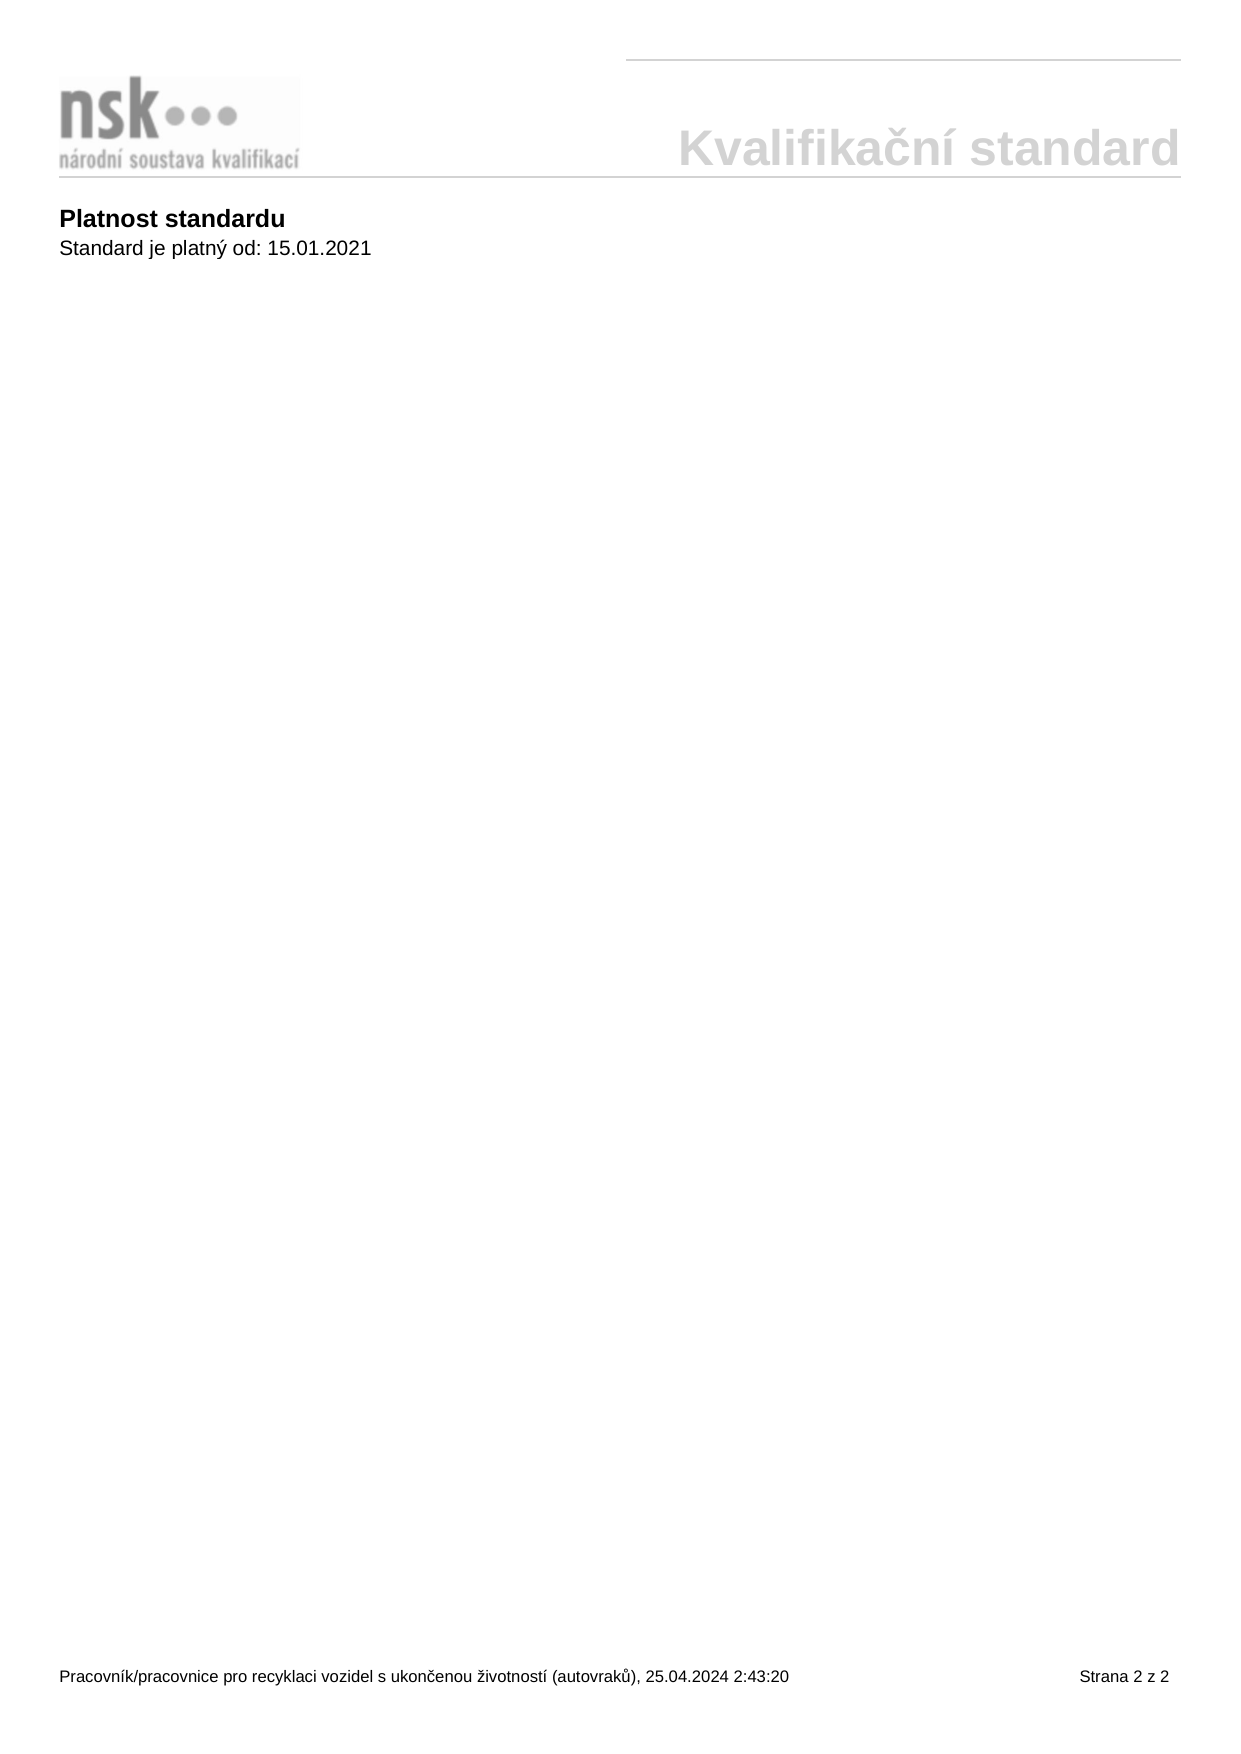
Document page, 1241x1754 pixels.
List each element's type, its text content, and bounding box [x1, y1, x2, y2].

table_cell [484, 1409, 620, 1658]
table_cell [621, 59, 626, 170]
table_cell [59, 259, 483, 559]
table_cell [620, 1159, 626, 1409]
table_cell [1169, 859, 1181, 1159]
table_cell [626, 1409, 862, 1658]
table_cell [1169, 559, 1181, 859]
table_cell [59, 559, 483, 859]
table_cell [1093, 1409, 1169, 1658]
table_cell [626, 559, 862, 859]
table_cell [620, 859, 626, 1159]
table_cell [1093, 559, 1169, 859]
table_cell [59, 1409, 483, 1658]
table_cell Strana 2 z 2 [862, 1658, 1169, 1694]
table_cell [862, 859, 1093, 1159]
table_cell [484, 1159, 620, 1409]
table_cell [1169, 194, 1181, 200]
table_cell Platnost standardu [59, 200, 1181, 236]
table_cell [626, 259, 862, 559]
table_cell [484, 259, 620, 559]
table_cell [1093, 259, 1169, 559]
table_cell [59, 171, 483, 176]
table_cell [1093, 194, 1169, 200]
table_cell [626, 859, 862, 1159]
table_cell [862, 1159, 1093, 1409]
table_cell [626, 194, 862, 200]
table_cell Pracovník/pracovnice pro recyklaci vozidel s ukončenou životností (autovraků), 25.04.2024 2:43:20 [59, 1658, 862, 1694]
table_cell [1093, 1159, 1169, 1409]
table_cell [620, 1409, 626, 1658]
table_cell [484, 171, 620, 176]
table_cell [862, 1409, 1093, 1658]
table_cell [1169, 259, 1181, 559]
table_cell [59, 859, 483, 1159]
table_cell [484, 859, 620, 1159]
table_cell [1169, 1658, 1181, 1694]
table_cell [862, 194, 1093, 200]
table_cell [1169, 1409, 1181, 1658]
table_cell Standard je platný od: 15.01.2021 [59, 236, 1181, 259]
table_cell [484, 559, 620, 859]
table_cell [862, 559, 1093, 859]
table_cell [484, 194, 620, 200]
picture [58, 59, 621, 171]
table_cell [59, 194, 483, 200]
table_cell [620, 559, 626, 859]
table_cell Kvalifikační standard [626, 61, 1181, 176]
table_cell [626, 1159, 862, 1409]
table_cell [59, 178, 1181, 194]
table_cell [59, 1159, 483, 1409]
table_cell [1169, 1159, 1181, 1409]
table_cell [1093, 859, 1169, 1159]
table_cell [620, 259, 626, 559]
table_cell [862, 259, 1093, 559]
